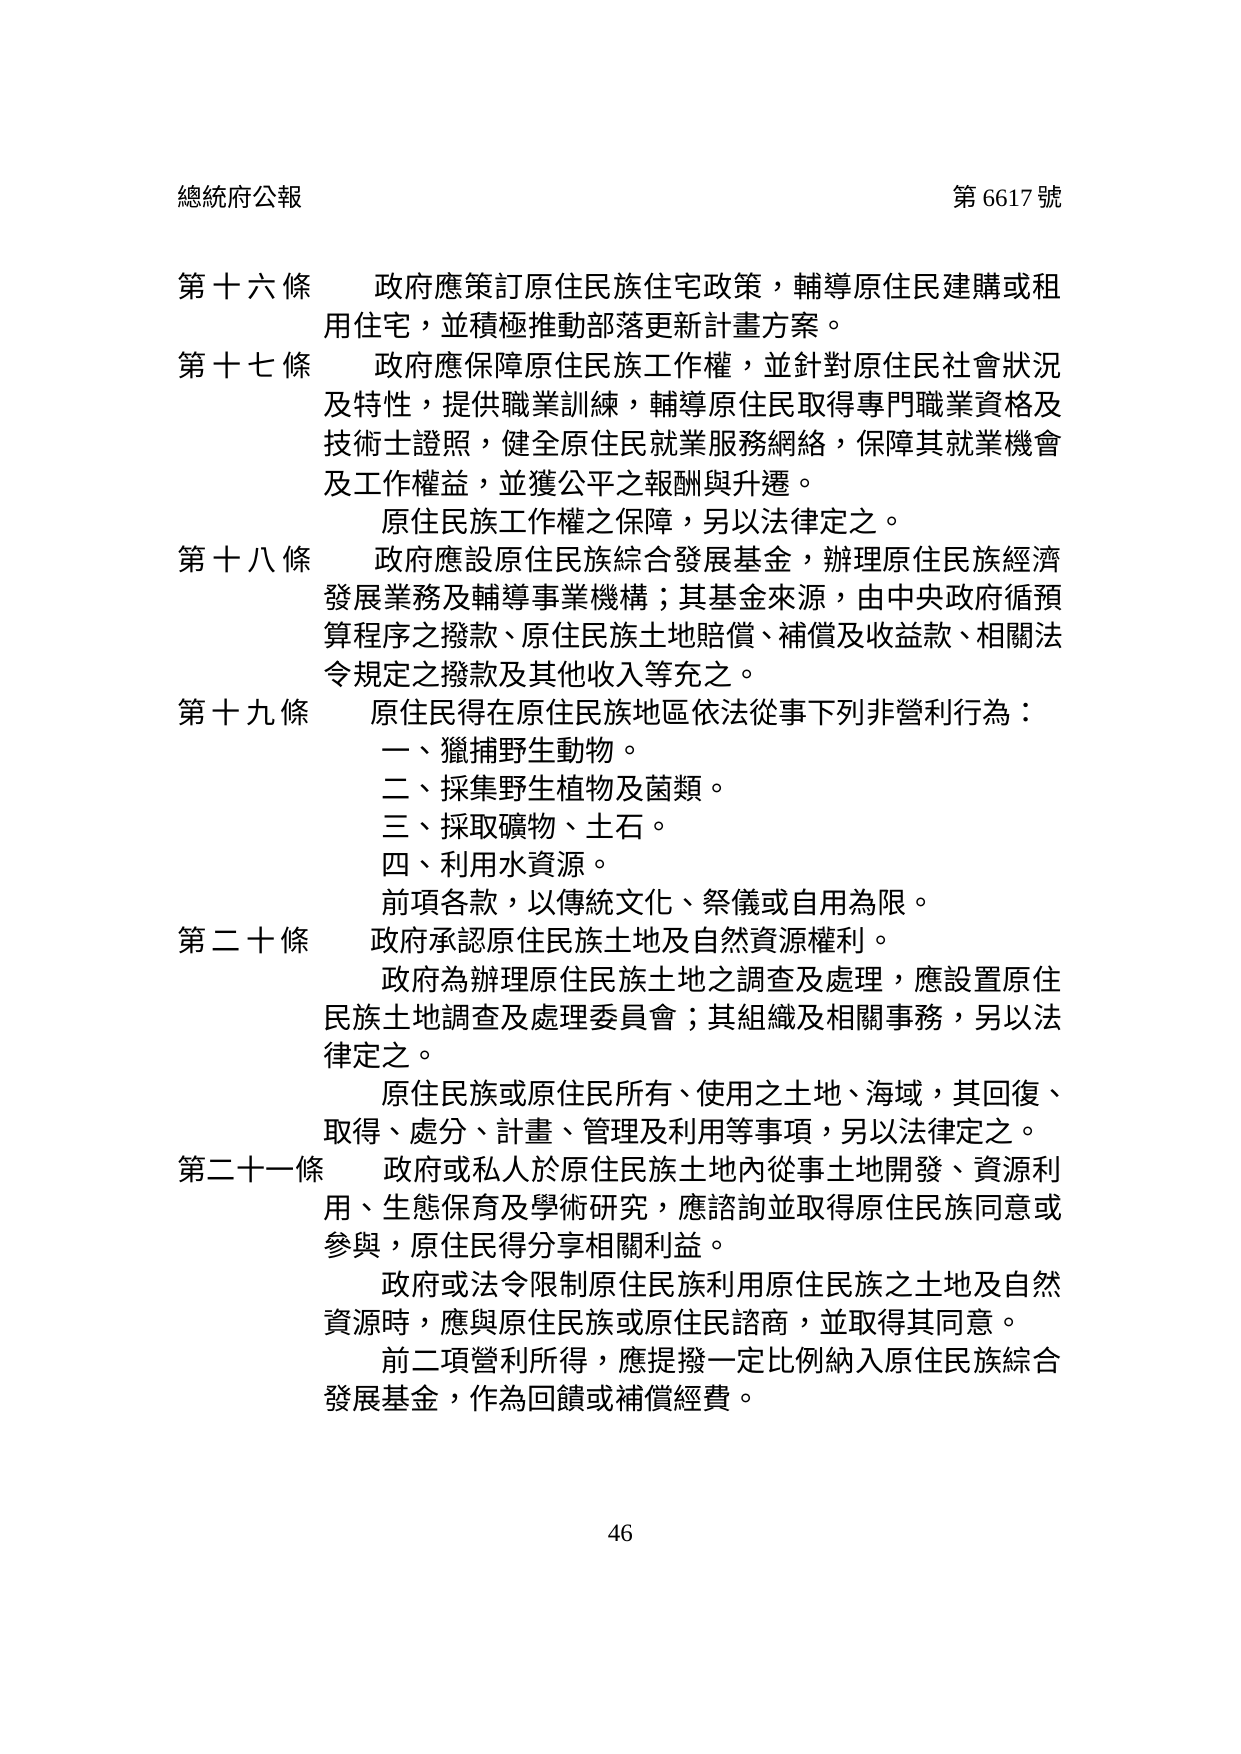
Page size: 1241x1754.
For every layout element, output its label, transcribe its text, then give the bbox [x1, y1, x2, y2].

text 二、採集野生植物及菌類。 [381, 769, 1063, 807]
text 第十八條 政府應設原住民族綜合發展基金，辦理原住民族經濟發展業務及輔導事業機構；其基金來源，由中央政府循預算程序之撥款、原住民族土地賠償、補償及收益款、相關法令規定之撥款及其他收入等充之。 [177, 540, 1063, 693]
text 原住民族工作權之保障，另以法律定之。 [323, 502, 1063, 540]
text 第十六條 政府應策訂原住民族住宅政策，輔導原住民建購或租用住宅，並積極推動部落更新計畫方案。 [177, 266, 1063, 344]
text 四、利用水資源。 [381, 845, 1063, 883]
text 一、獵捕野生動物。 [381, 731, 1063, 769]
text 三、採取礦物、土石。 [381, 807, 1063, 845]
text 原住民族或原住民所有、使用之土地、海域，其回復、取得、處分、計畫、管理及利用等事項，另以法律定之。 [323, 1074, 1063, 1150]
text 政府或法令限制原住民族利用原住民族之土地及自然資源時，應與原住民族或原住民諮商，並取得其同意。 [323, 1264, 1063, 1341]
text 政府為辦理原住民族土地之調查及處理，應設置原住民族土地調查及處理委員會；其組織及相關事務，另以法律定之。 [323, 959, 1063, 1074]
text 第十九條 原住民得在原住民族地區依法從事下列非營利行為： [177, 693, 1063, 731]
text 第十七條 政府應保障原住民族工作權，並針對原住民社會狀況及特性，提供職業訓練，輔導原住民取得專門職業資格及技術士證照，健全原住民就業服務網絡，保障其就業機會及工作權益，並獲公平之報酬與升遷。 [177, 344, 1063, 502]
text 第二十一條 政府或私人於原住民族土地內從事土地開發、資源利用、生態保育及學術研究，應諮詢並取得原住民族同意或參與，原住民得分享相關利益。 [177, 1150, 1063, 1264]
text 第二十條 政府承認原住民族土地及自然資源權利。 [177, 921, 1063, 959]
text 前二項營利所得，應提撥一定比例納入原住民族綜合發展基金，作為回饋或補償經費。 [323, 1341, 1063, 1417]
text 前項各款，以傳統文化、祭儀或自用為限。 [323, 883, 1063, 921]
